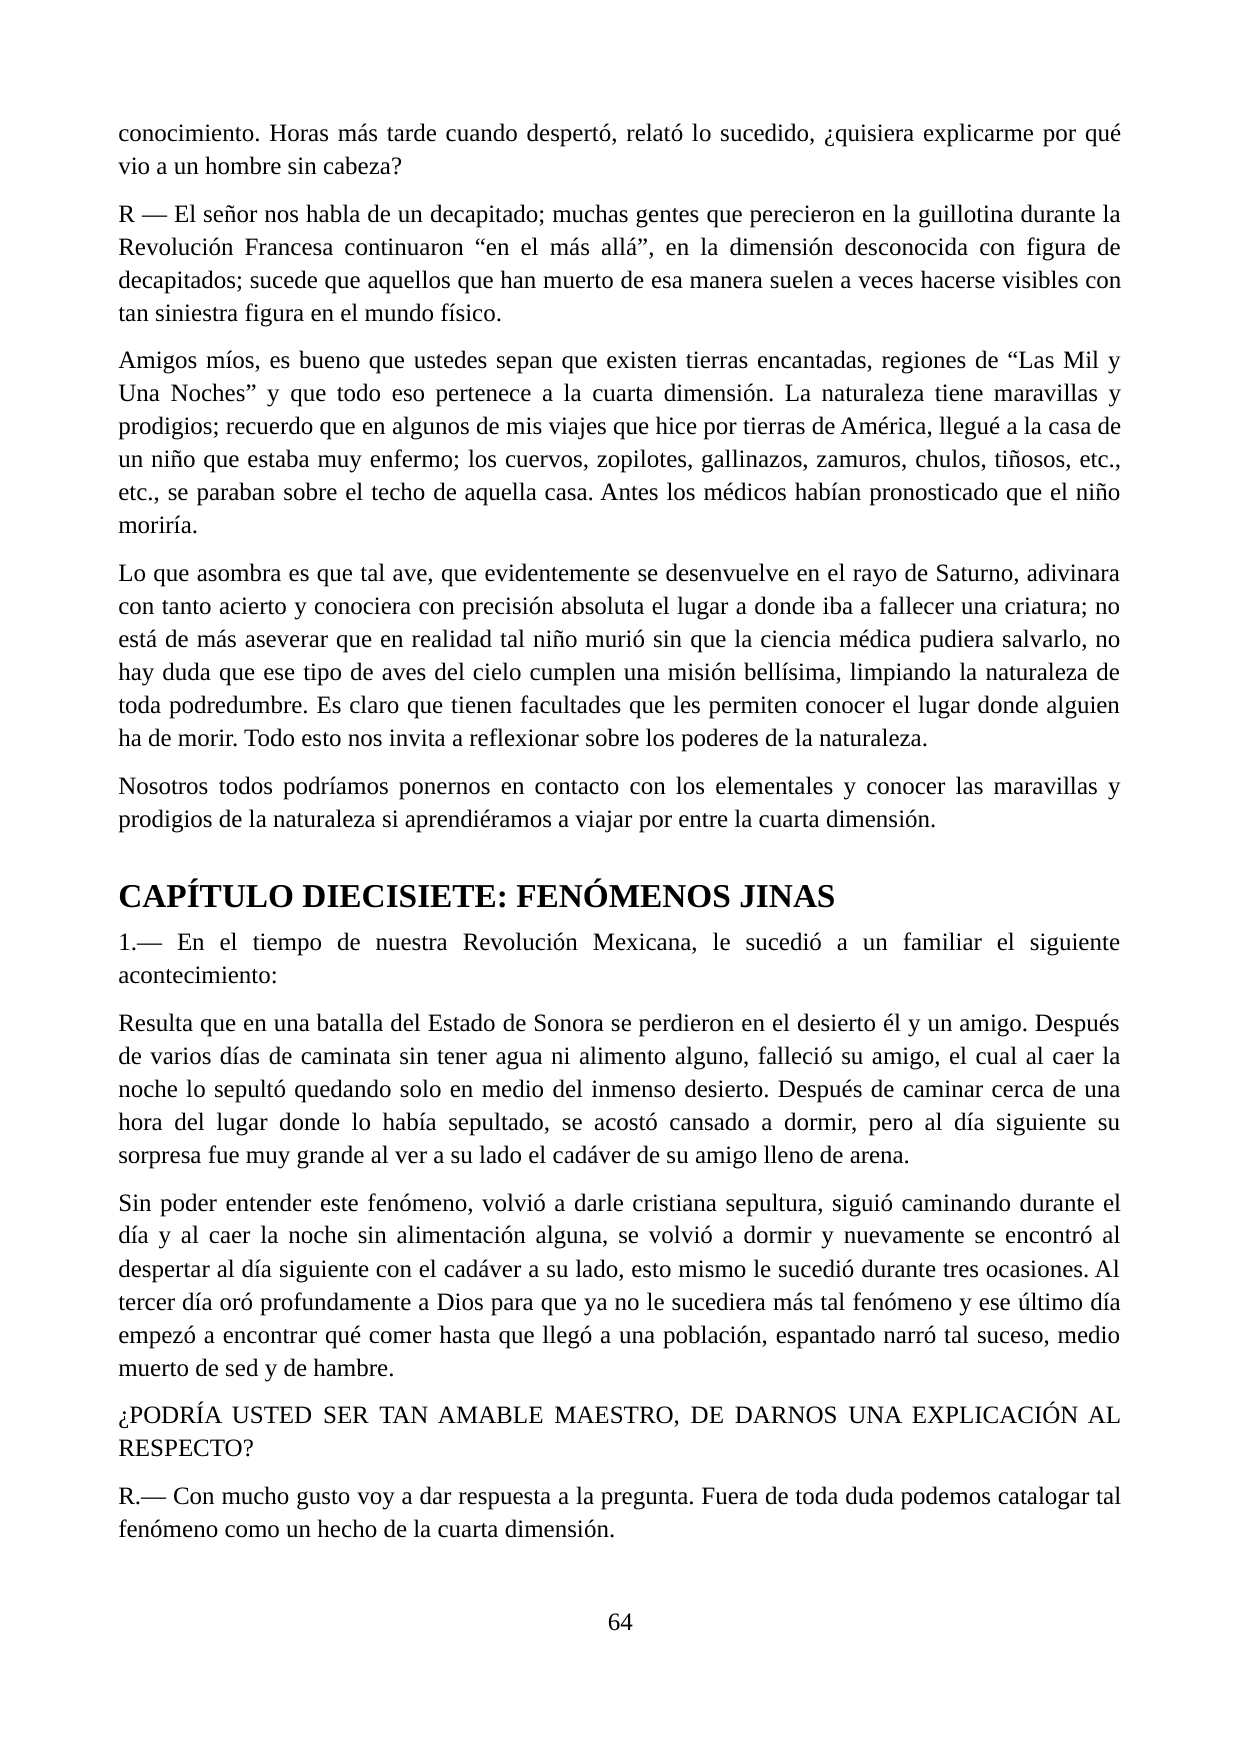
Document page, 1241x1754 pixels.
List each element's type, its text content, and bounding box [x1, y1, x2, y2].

text Sin poder entender este fenómeno, volvió a darle cristiana sepultura, siguió caminando durante el día y al caer la noche sin alimentación alguna, se volvió a dormir y nuevamente se encontró al despertar al día siguiente con el cadáver a su lado, esto mismo le sucedió durante tres ocasiones. Al tercer día oró profundamente a Dios para que ya no le sucediera más tal fenómeno y ese último día empezó a encontrar qué comer hasta que llegó a una población, espantado narró tal suceso, medio muerto de sed y de hambre. [118, 1188, 1122, 1381]
text conocimiento. Horas más tarde cuando despertó, relató lo sucedido, ¿quisiera explicarme por qué vio a un hombre sin cabeza? [118, 118, 1122, 180]
text ¿PODRÍA USTED SER TAN AMABLE MAESTRO, DE DARNOS UNA EXPLICACIÓN AL RESPECTO? [118, 1400, 1122, 1462]
text R.— Con mucho gusto voy a dar respuesta a la pregunta. Fuera de toda duda podemos catalogar tal fenómeno como un hecho de la cuarta dimensión. [118, 1481, 1122, 1543]
text R — El señor nos habla de un decapitado; muchas gentes que perecieron en la guillotina durante la Revolución Francesa continuaron “en el más allá”, en la dimensión desconocida con figura de decapitados; sucede que aquellos que han muerto de esa manera suelen a veces hacerse visibles con tan siniestra figura en el mundo físico. [118, 199, 1122, 327]
text Amigos míos, es bueno que ustedes sepan que existen tierras encantadas, regiones de “Las Mil y Una Noches” y que todo eso pertenece a la cuarta dimensión. La naturaleza tiene maravillas y prodigios; recuerdo que en algunos de mis viajes que hice por tierras de América, llegué a la casa de un niño que estaba muy enfermo; los cuervos, zopilotes, gallinazos, zamuros, chulos, tiñosos, etc., etc., se paraban sobre el techo de aquella casa. Antes los médicos habían pronosticado que el niño moriría. [118, 345, 1122, 539]
text Resulta que en una batalla del Estado de Sonora se perdieron en el desierto él y un amigo. Después de varios días de caminata sin tener agua ni alimento alguno, falleció su amigo, el cual al caer la noche lo sepultó quedando solo en medio del inmenso desierto. Después de caminar cerca de una hora del lugar donde lo había sepultado, se acostó cansado a dormir, pero al día siguiente su sorpresa fue muy grande al ver a su lado el cadáver de su amigo lleno de arena. [118, 1008, 1122, 1169]
text 1.— En el tiempo de nuestra Revolución Mexicana, le sucedió a un familiar el siguiente acontecimiento: [118, 927, 1122, 989]
text Lo que asombra es que tal ave, que evidentemente se desenvuelve en el rayo de Saturno, adivinara con tanto acierto y conociera con precisión absoluta el lugar a donde iba a fallecer una criatura; no está de más aseverar que en realidad tal niño murió sin que la ciencia médica pudiera salvarlo, no hay duda que ese tipo de aves del cielo cumplen una misión bellísima, limpiando la naturaleza de toda podredumbre. Es claro que tienen facultades que les permiten conocer el lugar donde alguien ha de morir. Todo esto nos invita a reflexionar sobre los poderes de la naturaleza. [118, 558, 1122, 752]
text Nosotros todos podríamos ponernos en contacto con los elementales y conocer las maravillas y prodigios de la naturaleza si aprendiéramos a viajar por entre la cuarta dimensión. [118, 771, 1122, 833]
subtitle CAPÍTULO DIECISIETE: FENÓMENOS JINAS [118, 876, 1122, 915]
